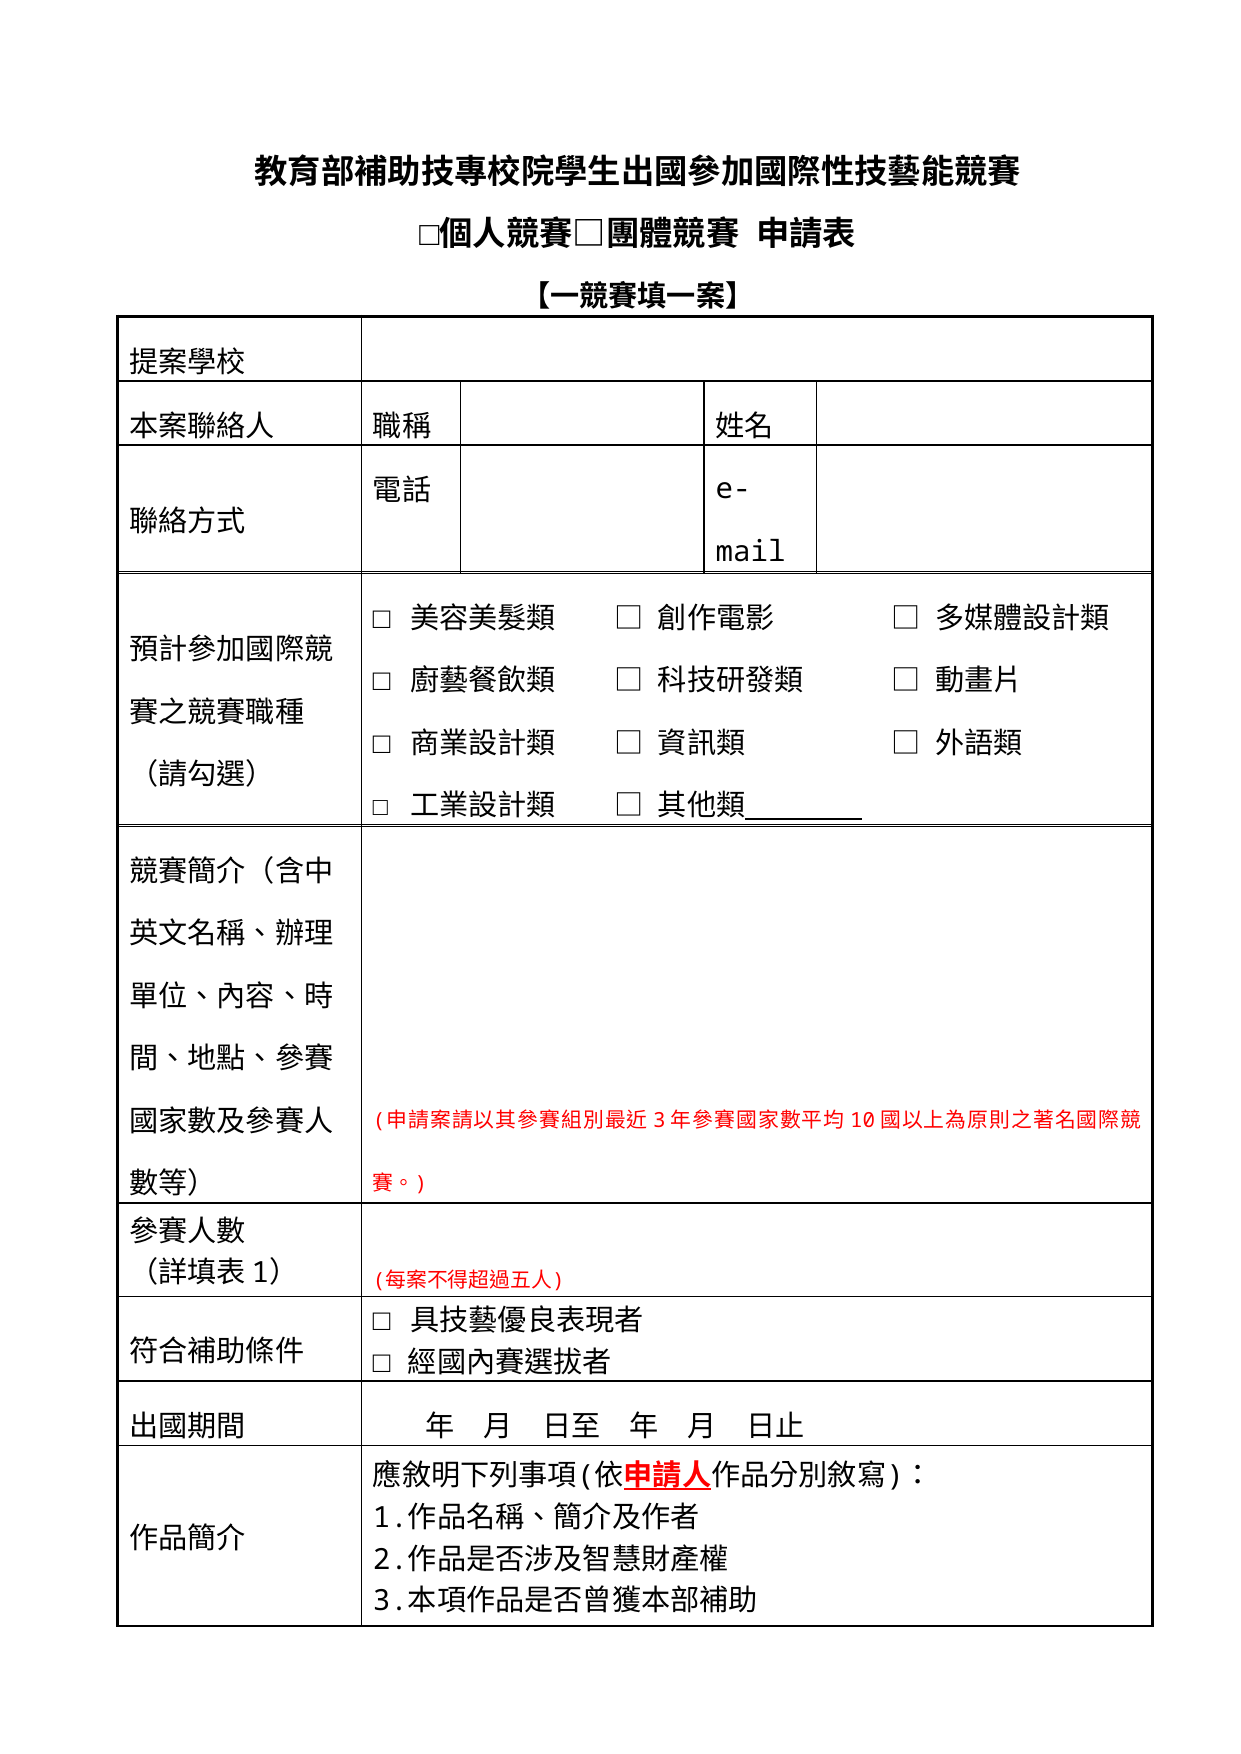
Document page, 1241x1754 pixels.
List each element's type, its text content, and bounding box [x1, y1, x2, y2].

table_cell 符合補助條件 [119, 1297, 361, 1380]
table_cell 競賽簡介（含中英文名稱、辦理單位、內容、時間、地點、參賽國家數及參賽人數等） [119, 827, 361, 1202]
text 【一競賽填一案】 [69, 252, 1206, 314]
table_cell 聯絡方式 [119, 446, 361, 571]
table_cell 預計參加國際競賽之競賽職種（請勾選） [119, 574, 361, 824]
table_cell [817, 382, 1151, 444]
table_cell 美容美髮類 □ 創作電影 □ 多媒體設計類 廚藝餐飲類 □ 科技研發類 □ 動畫片 商業設計類 □ 資訊類 □ 外語類 工業設計類 □ 其他類 [362, 574, 1151, 824]
text □個人競賽□團體競賽 申請表 [69, 189, 1206, 252]
table_cell 參賽人數 （詳填表1） [119, 1204, 361, 1296]
table_cell [817, 446, 1151, 571]
table_cell [461, 382, 703, 444]
table_cell 應敘明下列事項(依申請人作品分別敘寫)： 1.作品名稱、簡介及作者 2.作品是否涉及智慧財產權 3.本項作品是否曾獲本部補助 [362, 1446, 1151, 1625]
table_cell (每案不得超過五人) [362, 1204, 1151, 1296]
table_cell 本案聯絡人 [119, 382, 361, 444]
table_header 提案學校 [119, 318, 361, 380]
table_cell 出國期間 [119, 1382, 361, 1444]
table_header [362, 318, 1151, 380]
table_cell 年 月 日至 年 月 日止 [362, 1382, 1151, 1444]
table_cell 具技藝優良表現者 □ 經國內賽選拔者 [362, 1297, 1151, 1380]
table_cell 職稱 [362, 382, 460, 444]
table_cell 電話 [362, 446, 460, 571]
table_cell (申請案請以其參賽組別最近3年參賽國家數平均10國以上為原則之著名國際競賽。) [362, 827, 1151, 1202]
text 教育部補助技專校院學生出國參加國際性技藝能競賽 [69, 127, 1206, 189]
table_cell e-mail [705, 446, 816, 571]
table_cell 作品簡介 [119, 1446, 361, 1625]
table_cell [461, 446, 703, 571]
table_cell 姓名 [705, 382, 816, 444]
